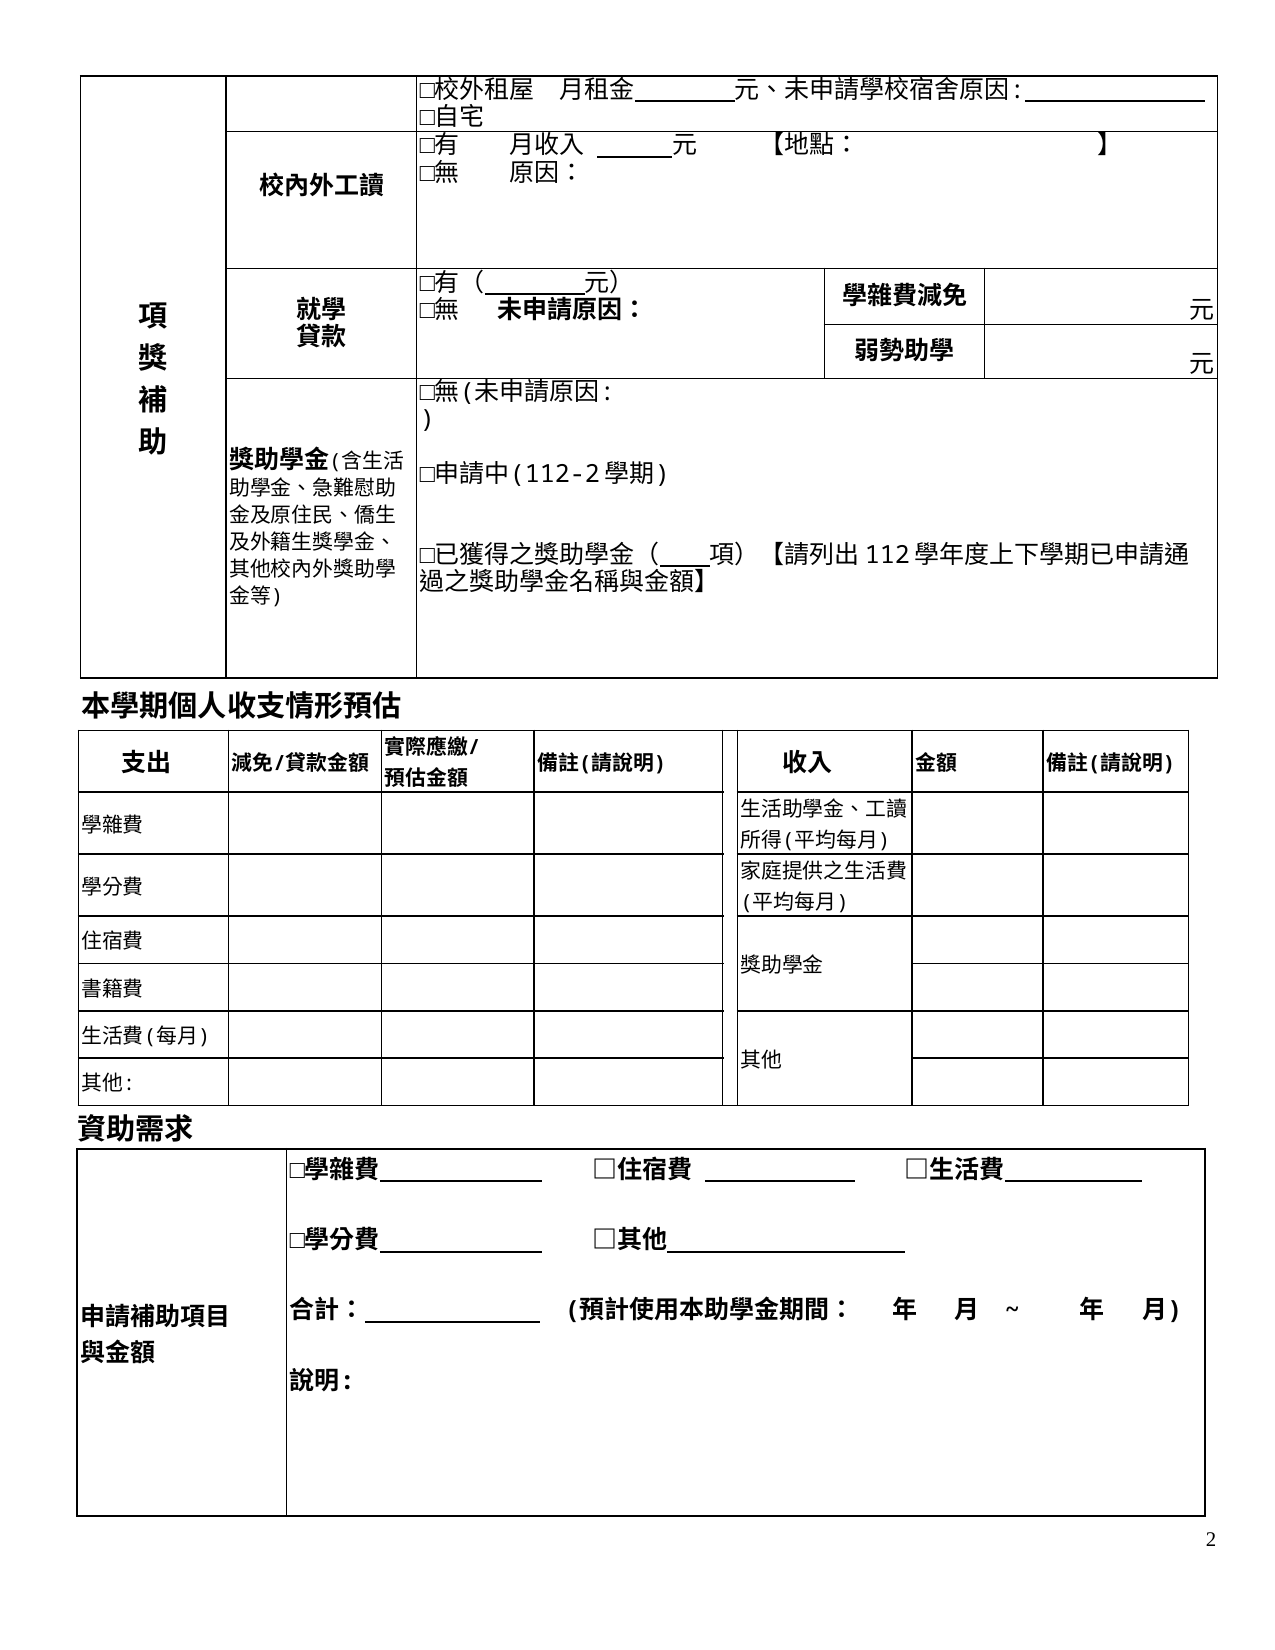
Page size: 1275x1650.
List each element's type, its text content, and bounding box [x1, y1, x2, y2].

table_cell 學雜費 [79, 793, 228, 853]
table_cell [1189, 853, 1217, 915]
table_cell [1189, 963, 1217, 1010]
table_cell [1189, 791, 1217, 853]
table_cell 備註(請說明) [1044, 731, 1188, 791]
table_cell □校外租屋 月租金 元、未申請學校宿舍原因: □自宅 [417, 77, 1217, 131]
table_cell 實際應繳/ 預估金額 [382, 731, 533, 791]
table_cell [1189, 679, 1217, 729]
table_cell [723, 679, 737, 729]
table_cell 生活助學金、工讀所得(平均每月) [738, 793, 911, 853]
table_cell [1043, 679, 1189, 729]
table_cell [737, 679, 912, 729]
table_cell 備註(請說明) [535, 731, 722, 791]
table_cell □無(未申請原因: ) □申請中(112-2學期) □已獲得之獎助學金（ 項）【請列出112學年度上下學期已申請通過之獎助學金名稱與金額】 [417, 379, 1217, 677]
table_cell 校內外工讀 [227, 132, 416, 268]
table_cell 元 [985, 269, 1217, 323]
table_header □學雜費 □住宿費 □生活費 □學分費 □其他 合計： (預計使用本助學金期間： 年 月 ~ 年 月) 說明: [287, 1150, 1204, 1515]
table_cell 金額 [913, 731, 1042, 791]
table_cell [382, 793, 533, 853]
table_cell 項 獎 補 助 [81, 77, 225, 677]
table_cell 弱勢助學 [825, 325, 984, 378]
table_cell 獎助學金(含生活助學金、急難慰助金及原住民、僑生及外籍生獎學金、其他校內外獎助學金等) [227, 379, 416, 677]
table_cell 住宿費 [79, 917, 228, 963]
table_cell [535, 917, 722, 963]
table_cell [535, 793, 722, 853]
table_header 申請補助項目 與金額 [78, 1150, 286, 1515]
table_cell [1189, 730, 1217, 791]
table_cell [229, 917, 381, 963]
table_cell 獎助學金 [738, 917, 911, 1010]
table_cell [382, 964, 533, 1010]
table_cell 學雜費減免 [825, 269, 984, 323]
table_cell [912, 679, 1043, 729]
table_cell [535, 1059, 722, 1104]
table_cell 就學 貸款 [227, 269, 416, 378]
table_cell [229, 793, 381, 853]
table_cell [723, 731, 737, 1104]
table_cell [1189, 1010, 1217, 1057]
table_cell 學分費 [79, 855, 228, 915]
table_cell [229, 1059, 381, 1104]
table_cell 家庭提供之生活費(平均每月) [738, 855, 911, 915]
table_cell [535, 964, 722, 1010]
table_cell [913, 1012, 1042, 1057]
table_cell [382, 1012, 533, 1057]
table_cell [535, 855, 722, 915]
text 資助需求 [77, 1106, 1275, 1148]
table_cell [382, 1059, 533, 1104]
table_cell 支出 [79, 731, 228, 791]
table_cell [1189, 915, 1217, 963]
table_cell [913, 964, 1042, 1010]
table_cell [913, 855, 1042, 915]
table_cell 收入 [738, 731, 911, 791]
table_cell [1189, 1057, 1217, 1104]
table_cell [1044, 1059, 1188, 1104]
table_cell □有 月收入 元 【地點： 】 □無 原因： [417, 132, 1217, 268]
table_cell 元 [985, 325, 1217, 378]
table_cell 其他: [79, 1059, 228, 1104]
table_cell 書籍費 [79, 964, 228, 1010]
table_cell [1044, 855, 1188, 915]
table_cell [229, 1012, 381, 1057]
table_cell [229, 855, 381, 915]
table_cell 生活費(每月) [79, 1012, 228, 1057]
table_cell [1044, 1012, 1188, 1057]
table_cell [913, 917, 1042, 963]
table_cell 其他 [738, 1012, 911, 1104]
table_cell [1044, 793, 1188, 853]
table_cell [229, 964, 381, 1010]
table_cell [1044, 917, 1188, 963]
table_cell [535, 1012, 722, 1057]
table_cell [382, 855, 533, 915]
table_cell 減免/貸款金額 [229, 731, 381, 791]
table_cell [227, 77, 416, 131]
table_cell □有（ 元） □無 未申請原因： [417, 269, 824, 378]
table_cell [913, 793, 1042, 853]
table_cell 本學期個人收支情形預估 [78, 677, 723, 729]
table_cell [382, 917, 533, 963]
table_cell [1044, 964, 1188, 1010]
table_cell [913, 1059, 1042, 1104]
